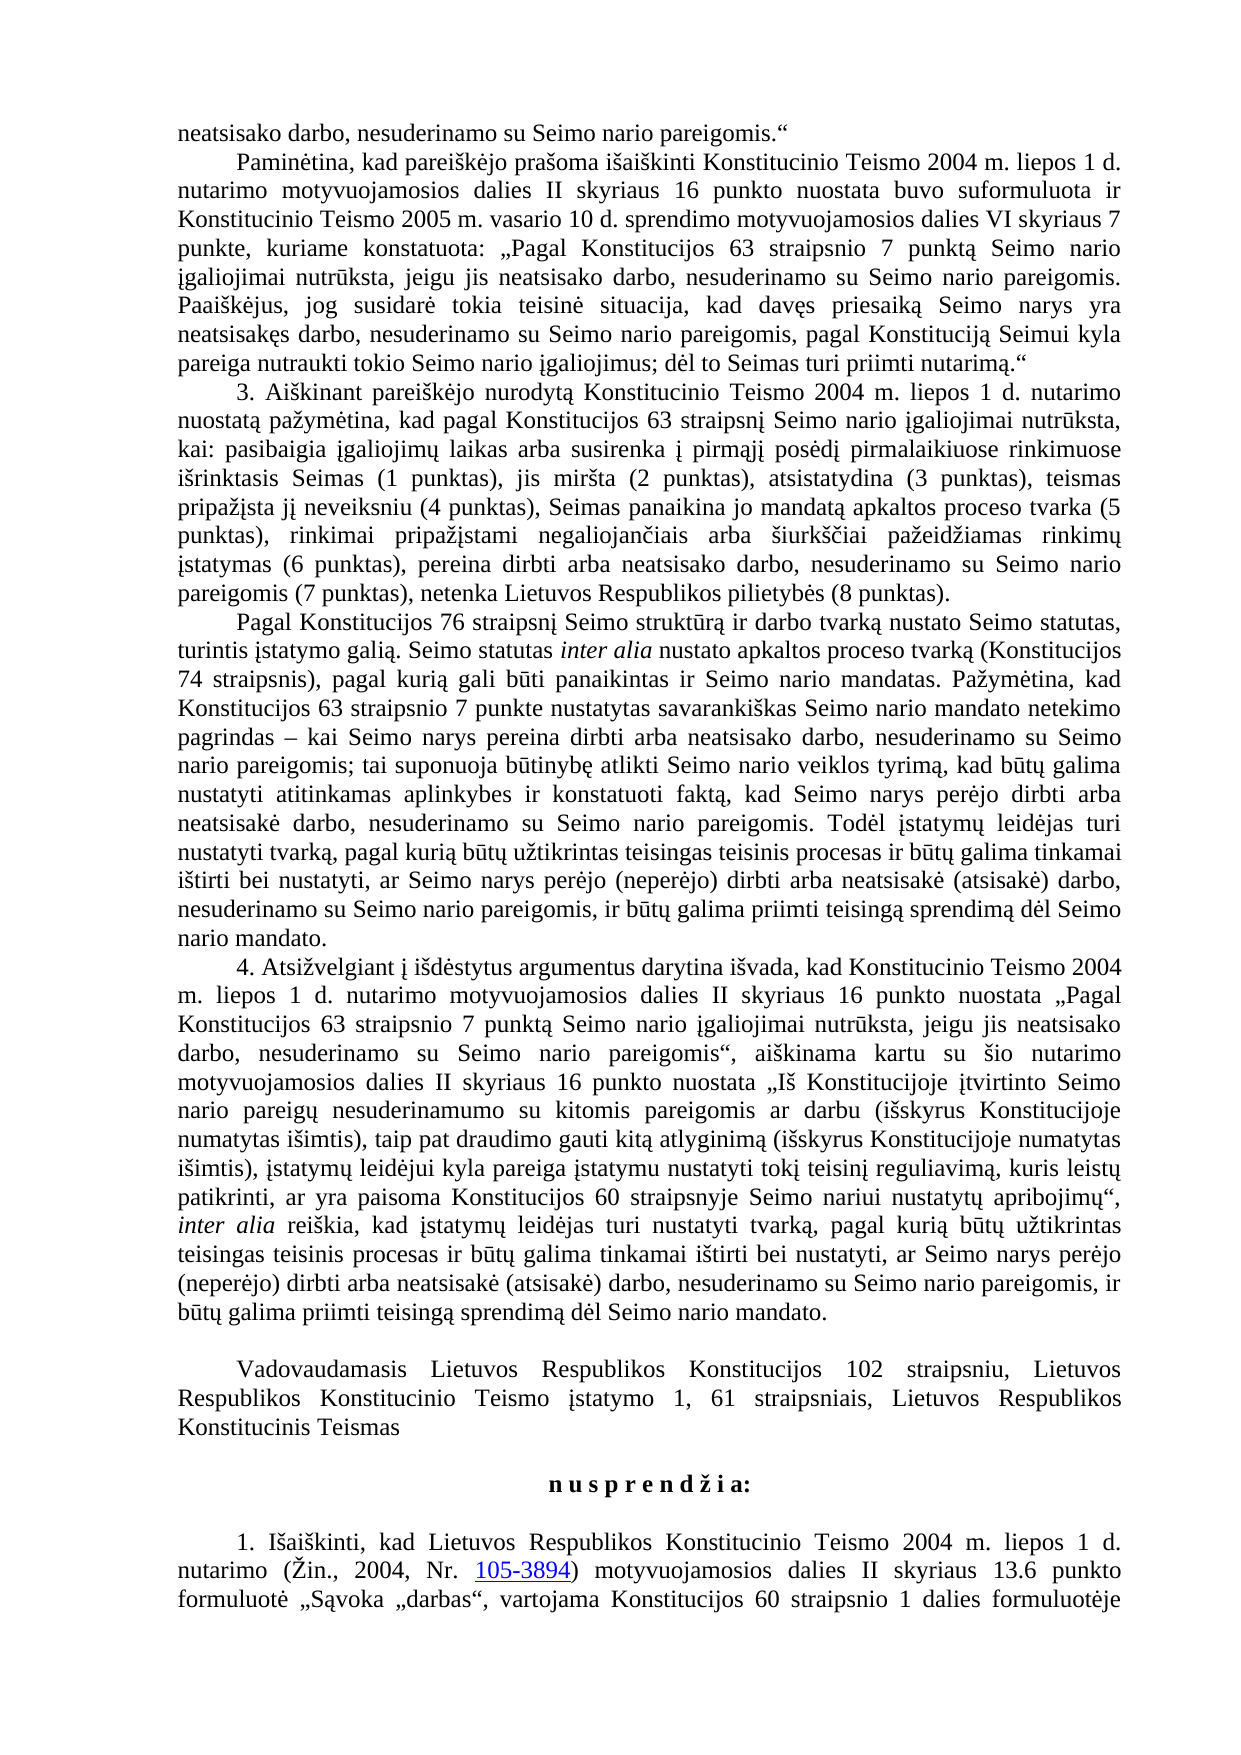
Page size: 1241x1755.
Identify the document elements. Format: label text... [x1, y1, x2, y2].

text 1. Išaiškinti, kad Lietuvos Respublikos Konstitucinio Teismo 2004 m. liepos 1 d. nutarimo (Žin., 2004, Nr. 105-3894) motyvuojamosios dalies II skyriaus 13.6 punkto formuluotė „Sąvoka „darbas“, vartojama Konstitucijos 60 straipsnio 1 dalies formuluotėje [177, 1527, 1122, 1613]
text Paminėtina, kad pareiškėjo prašoma išaiškinti Konstitucinio Teismo 2004 m. liepos 1 d. nutarimo motyvuojamosios dalies II skyriaus 16 punkto nuostata buvo suformuluota ir Konstitucinio Teismo 2005 m. vasario 10 d. sprendimo motyvuojamosios dalies VI skyriaus 7 punkte, kuriame konstatuota: „Pagal Konstitucijos 63 straipsnio 7 punktą Seimo nario įgaliojimai nutrūksta, jeigu jis neatsisako darbo, nesuderinamo su Seimo nario pareigomis. Paaiškėjus, jog susidarė tokia teisinė situacija, kad davęs priesaiką Seimo narys yra neatsisakęs darbo, nesuderinamo su Seimo nario pareigomis, pagal Konstituciją Seimui kyla pareiga nutraukti tokio Seimo nario įgaliojimus; dėl to Seimas turi priimti nutarimą.“ [177, 147, 1122, 377]
text n u s p r e n d ž i a: [177, 1469, 1122, 1498]
text Pagal Konstitucijos 76 straipsnį Seimo struktūrą ir darbo tvarką nustato Seimo statutas, turintis įstatymo galią. Seimo statutas inter alia nustato apkaltos proceso tvarką (Konstitucijos 74 straipsnis), pagal kurią gali būti panaikintas ir Seimo nario mandatas. Pažymėtina, kad Konstitucijos 63 straipsnio 7 punkte nustatytas savarankiškas Seimo nario mandato netekimo pagrindas – kai Seimo narys pereina dirbti arba neatsisako darbo, nesuderinamo su Seimo nario pareigomis; tai suponuoja būtinybę atlikti Seimo nario veiklos tyrimą, kad būtų galima nustatyti atitinkamas aplinkybes ir konstatuoti faktą, kad Seimo narys perėjo dirbti arba neatsisakė darbo, nesuderinamo su Seimo nario pareigomis. Todėl įstatymų leidėjas turi nustatyti tvarką, pagal kurią būtų užtikrintas teisingas teisinis procesas ir būtų galima tinkamai ištirti bei nustatyti, ar Seimo narys perėjo (neperėjo) dirbti arba neatsisakė (atsisakė) darbo, nesuderinamo su Seimo nario pareigomis, ir būtų galima priimti teisingą sprendimą dėl Seimo nario mandato. [177, 607, 1122, 952]
text Vadovaudamasis Lietuvos Respublikos Konstitucijos 102 straipsniu, Lietuvos Respublikos Konstitucinio Teismo įstatymo 1, 61 straipsniais, Lietuvos Respublikos Konstitucinis Teismas [177, 1354, 1122, 1441]
text 3. Aiškinant pareiškėjo nurodytą Konstitucinio Teismo 2004 m. liepos 1 d. nutarimo nuostatą pažymėtina, kad pagal Konstitucijos 63 straipsnį Seimo nario įgaliojimai nutrūksta, kai: pasibaigia įgaliojimų laikas arba susirenka į pirmąjį posėdį pirmalaikiuose rinkimuose išrinktasis Seimas (1 punktas), jis miršta (2 punktas), atsistatydina (3 punktas), teismas pripažįsta jį neveiksniu (4 punktas), Seimas panaikina jo mandatą apkaltos proceso tvarka (5 punktas), rinkimai pripažįstami negaliojančiais arba šiurkščiai pažeidžiamas rinkimų įstatymas (6 punktas), pereina dirbti arba neatsisako darbo, nesuderinamo su Seimo nario pareigomis (7 punktas), netenka Lietuvos Respublikos pilietybės (8 punktas). [177, 377, 1122, 607]
text 4. Atsižvelgiant į išdėstytus argumentus darytina išvada, kad Konstitucinio Teismo 2004 m. liepos 1 d. nutarimo motyvuojamosios dalies II skyriaus 16 punkto nuostata „Pagal Konstitucijos 63 straipsnio 7 punktą Seimo nario įgaliojimai nutrūksta, jeigu jis neatsisako darbo, nesuderinamo su Seimo nario pareigomis“, aiškinama kartu su šio nutarimo motyvuojamosios dalies II skyriaus 16 punkto nuostata „Iš Konstitucijoje įtvirtinto Seimo nario pareigų nesuderinamumo su kitomis pareigomis ar darbu (išskyrus Konstitucijoje numatytas išimtis), taip pat draudimo gauti kitą atlyginimą (išskyrus Konstitucijoje numatytas išimtis), įstatymų leidėjui kyla pareiga įstatymu nustatyti tokį teisinį reguliavimą, kuris leistų patikrinti, ar yra paisoma Konstitucijos 60 straipsnyje Seimo nariui nustatytų apribojimų“, inter alia reiškia, kad įstatymų leidėjas turi nustatyti tvarką, pagal kurią būtų užtikrintas teisingas teisinis procesas ir būtų galima tinkamai ištirti bei nustatyti, ar Seimo narys perėjo (neperėjo) dirbti arba neatsisakė (atsisakė) darbo, nesuderinamo su Seimo nario pareigomis, ir būtų galima priimti teisingą sprendimą dėl Seimo nario mandato. [177, 952, 1122, 1326]
text neatsisako darbo, nesuderinamo su Seimo nario pareigomis.“ [177, 118, 1122, 147]
